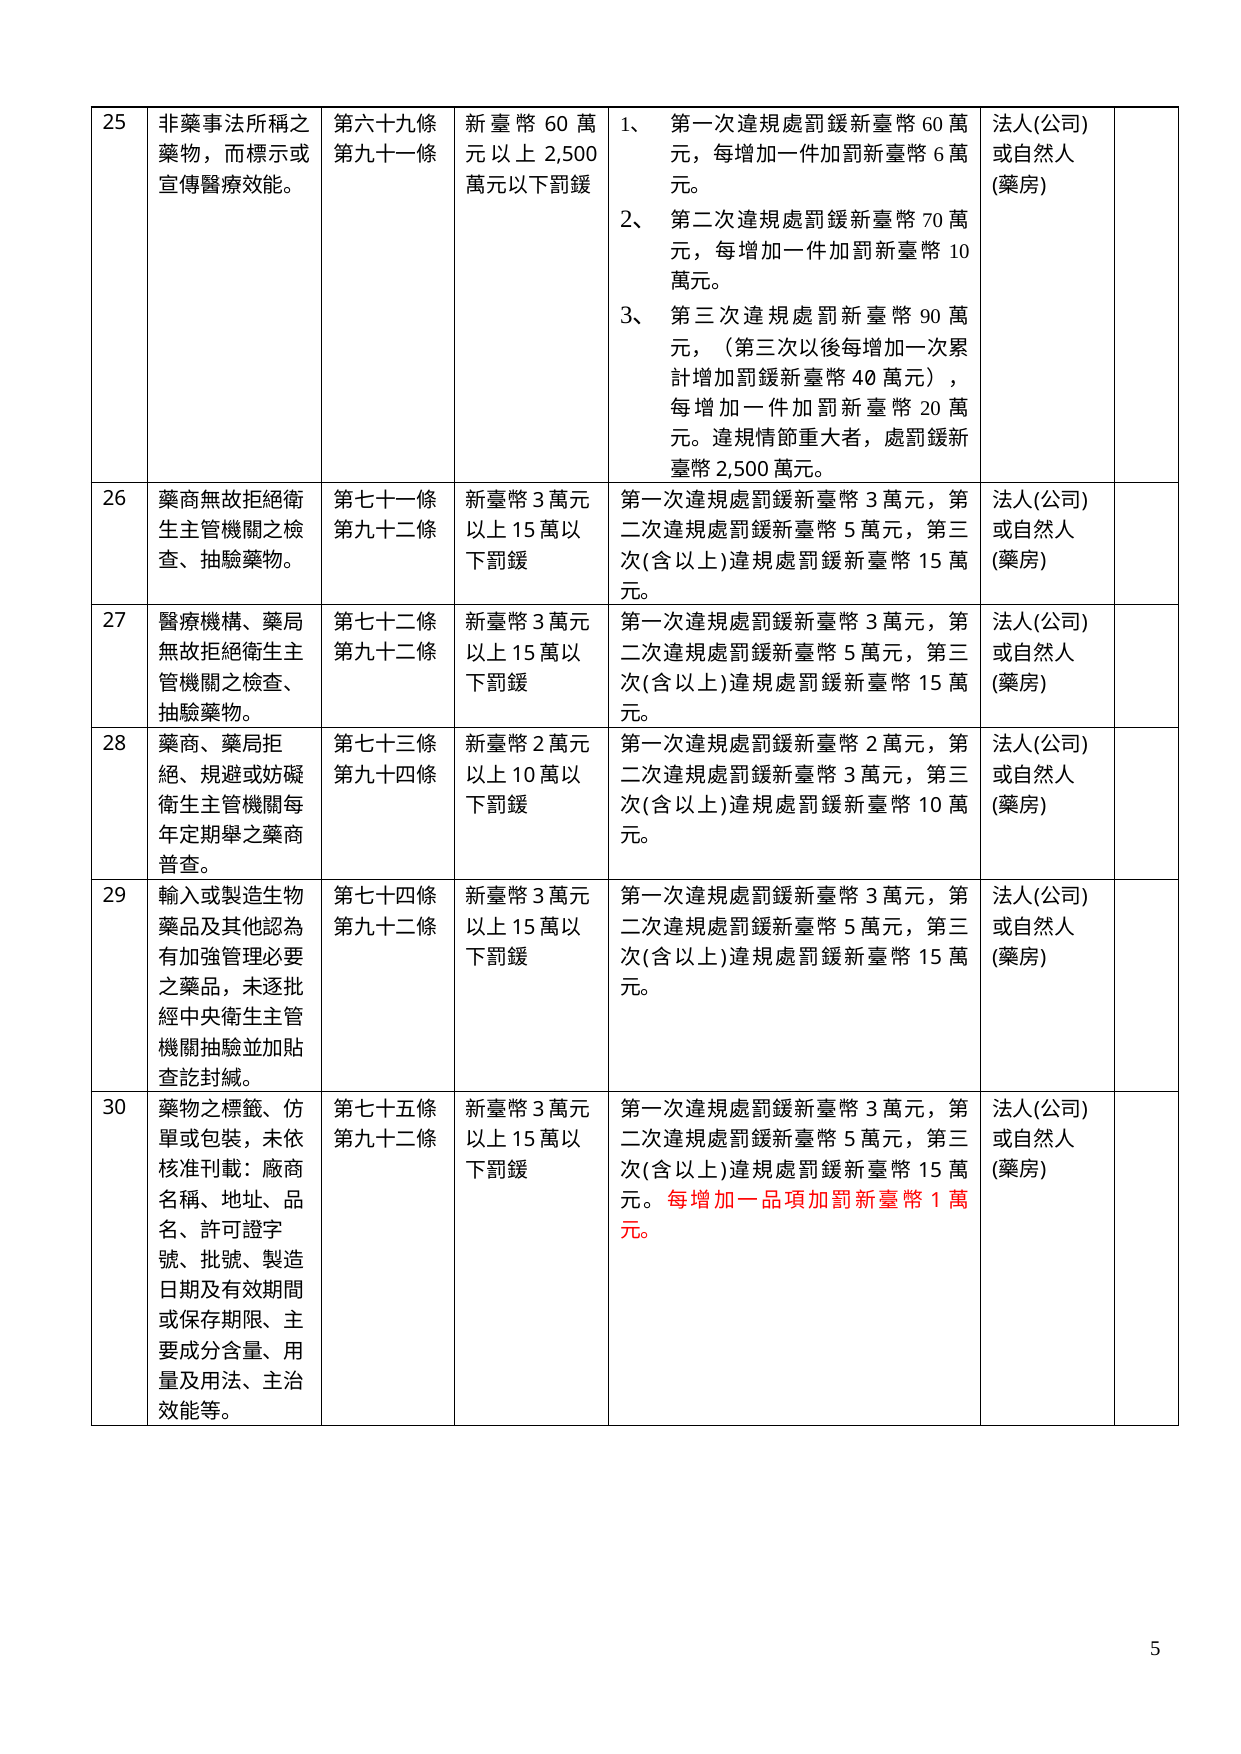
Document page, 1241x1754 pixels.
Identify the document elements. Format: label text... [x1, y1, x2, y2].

table_cell 法人(公司)或自然人 (藥房) [981, 605, 1114, 727]
table_cell 新臺幣3萬元以上15萬以下罰鍰 [455, 605, 608, 727]
table_cell 29 [92, 880, 147, 1091]
table_cell 第一次違規處罰鍰新臺幣3萬元，第二次違規處罰鍰新臺幣5萬元，第三次(含以上)違規處罰鍰新臺幣15萬元。 [609, 605, 980, 727]
table_cell 新臺幣3萬元以上15萬以下罰鍰 [455, 483, 608, 604]
table_cell 藥商、藥局拒絕、規避或妨礙衛生主管機關每年定期舉之藥商普查。 [148, 728, 321, 879]
table_cell [1115, 1092, 1178, 1424]
table_cell 第七十五條 第九十二條 [322, 1092, 454, 1424]
table_cell 藥物之標籤、仿單或包裝，未依核准刊載：廠商名稱、地址、品名、許可證字號、批號、製造日期及有效期間或保存期限、主要成分含量、用量及用法、主治效能等。 [148, 1092, 321, 1424]
table_cell 第一次違規處罰鍰新臺幣2萬元，第二次違規處罰鍰新臺幣3萬元，第三次(含以上)違規處罰鍰新臺幣10萬元。 [609, 728, 980, 879]
table_cell 第七十一條 第九十二條 [322, 483, 454, 604]
table_cell 27 [92, 605, 147, 727]
table_cell 法人(公司)或自然人 (藥房) [981, 483, 1114, 604]
table_cell 輸入或製造生物藥品及其他認為有加強管理必要之藥品，未逐批經中央衛生主管機關抽驗並加貼查訖封緘。 [148, 880, 321, 1091]
table_cell 第一次違規處罰鍰新臺幣3萬元，第二次違規處罰鍰新臺幣5萬元，第三次(含以上)違規處罰鍰新臺幣15萬元。 [609, 483, 980, 604]
table_cell 法人(公司)或自然人 (藥房) [981, 1092, 1114, 1424]
table_cell 第一次違規處罰鍰新臺幣3萬元，第二次違規處罰鍰新臺幣5萬元，第三次(含以上)違規處罰鍰新臺幣15萬元。 [609, 880, 980, 1091]
table_cell 法人(公司)或自然人 (藥房) [981, 728, 1114, 879]
table_cell [1115, 880, 1178, 1091]
table_cell [1115, 605, 1178, 727]
table_cell [1115, 108, 1178, 482]
table_cell 法人(公司)或自然人 (藥房) [981, 108, 1114, 482]
table_cell 藥商無故拒絕衛生主管機關之檢查、抽驗藥物。 [148, 483, 321, 604]
table_cell 法人(公司)或自然人 (藥房) [981, 880, 1114, 1091]
table_cell 新臺幣3萬元以上15萬以下罰鍰 [455, 1092, 608, 1424]
table_cell 26 [92, 483, 147, 604]
table_cell 非藥事法所稱之藥物，而標示或宣傳醫療效能。 [148, 108, 321, 482]
table_cell 28 [92, 728, 147, 879]
table_cell 第七十四條 第九十二條 [322, 880, 454, 1091]
table_cell 第七十二條 第九十二條 [322, 605, 454, 727]
table_cell [1115, 728, 1178, 879]
table_cell 醫療機構、藥局無故拒絕衛生主管機關之檢查、抽驗藥物。 [148, 605, 321, 727]
table_cell 第一次違規處罰鍰新臺幣3萬元，第二次違規處罰鍰新臺幣5萬元，第三次(含以上)違規處罰鍰新臺幣15萬元。每增加一品項加罰新臺幣1萬元。 [609, 1092, 980, 1424]
table_cell [1115, 483, 1178, 604]
table_cell 新臺幣2萬元以上10萬以下罰鍰 [455, 728, 608, 879]
table_cell 新臺幣60萬元以上2,500萬元以下罰鍰 [455, 108, 608, 482]
table_cell 新臺幣3萬元以上15萬以下罰鍰 [455, 880, 608, 1091]
table_cell 第一次違規處罰鍰新臺幣60萬元，每增加一件加罰新臺幣6萬元。 第二次違規處罰鍰新臺幣70萬元，每增加一件加罰新臺幣10萬元。 第三次違規處罰新臺幣90萬元，（第三次以後每增加一次累計增加罰鍰新臺幣40萬元），每增加一件加罰新臺幣20萬元。違規情節重大者，處罰鍰新臺幣2,500萬元。 [609, 108, 980, 482]
table_cell 第六十九條 第九十一條 [322, 108, 454, 482]
table_cell 30 [92, 1092, 147, 1424]
table_cell 第七十三條 第九十四條 [322, 728, 454, 879]
table_cell 25 [92, 108, 147, 482]
